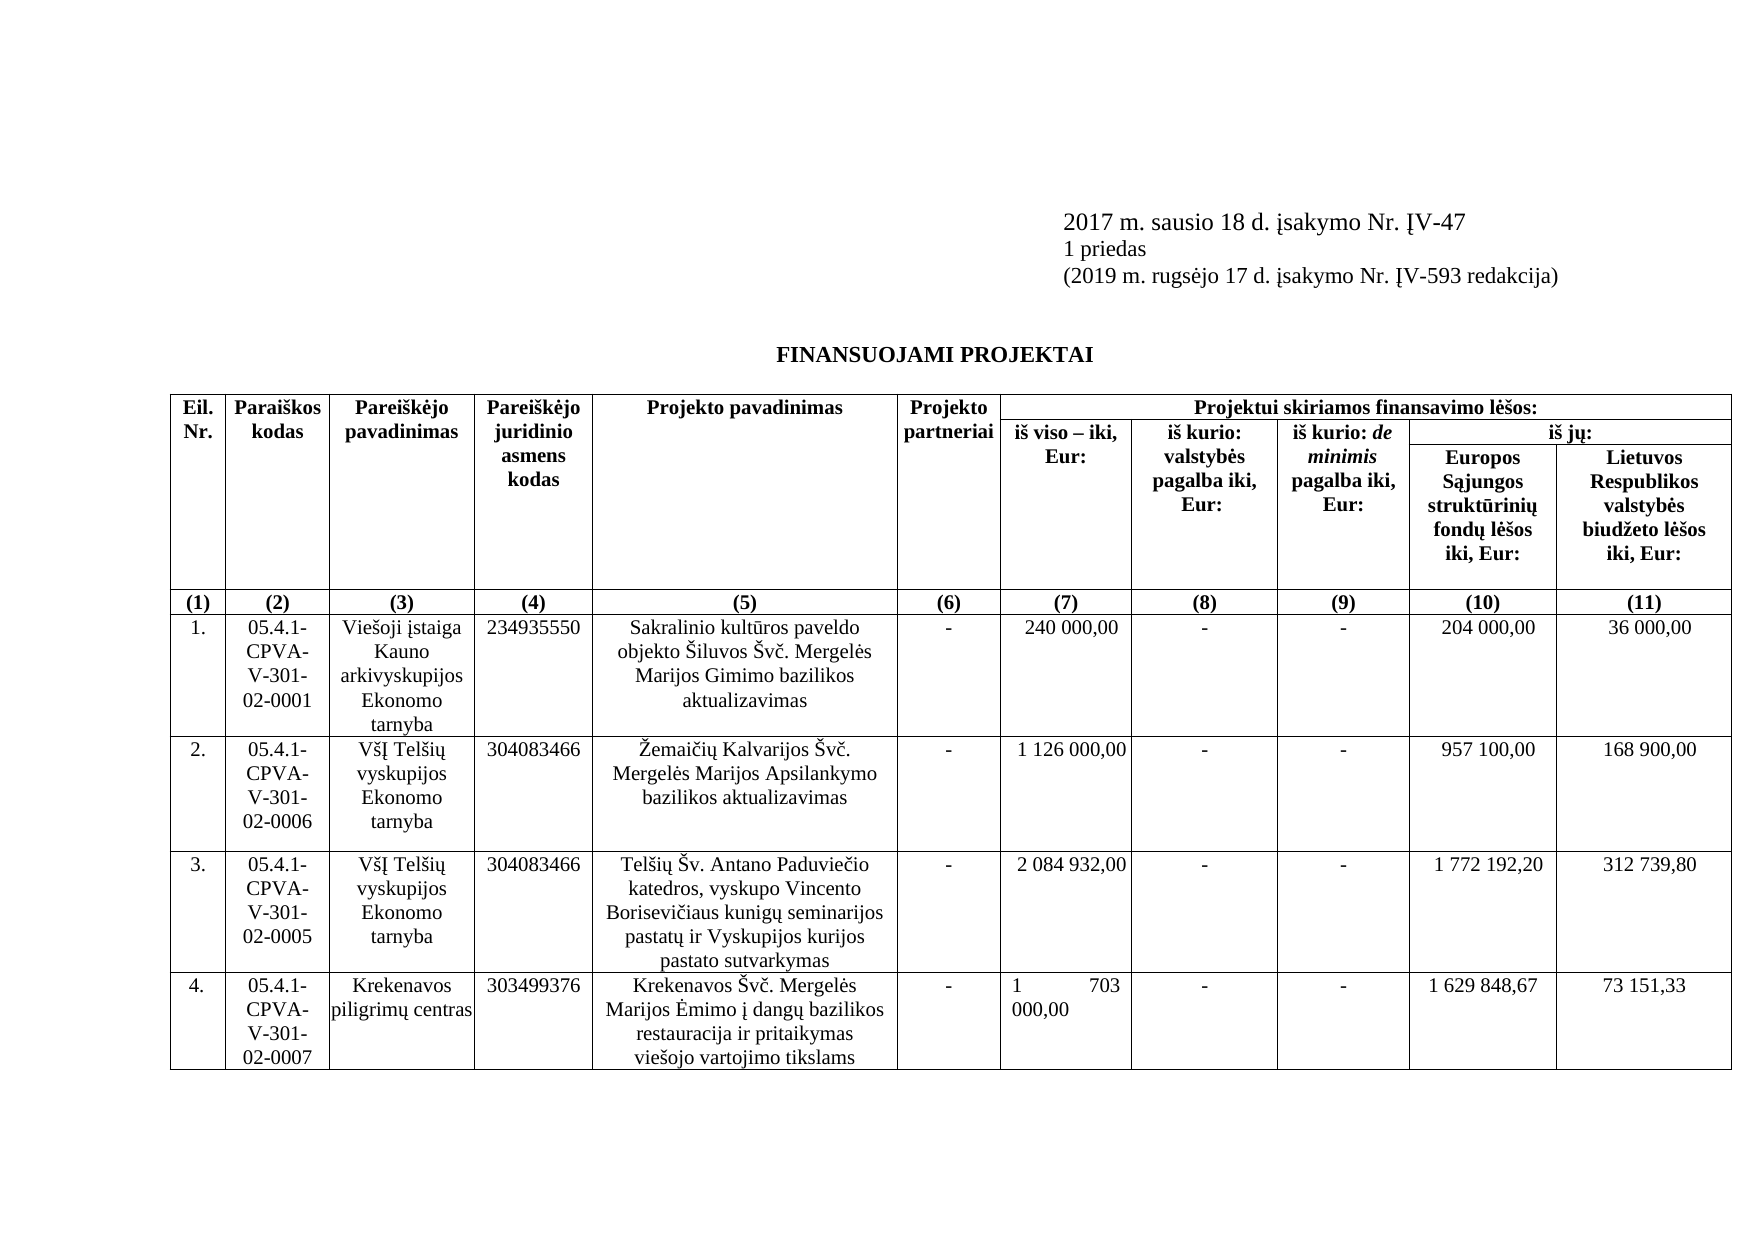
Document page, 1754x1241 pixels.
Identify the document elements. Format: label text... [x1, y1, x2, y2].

table_cell (7) [1001, 590, 1131, 614]
table_cell (10) [1410, 590, 1556, 614]
table_cell (2) [226, 590, 329, 614]
table_cell 1 629 848,67 [1410, 973, 1556, 1069]
table_cell - [1278, 737, 1409, 851]
table_header Pareiškėjo pavadinimas [330, 395, 474, 589]
table_cell 957 100,00 [1410, 737, 1556, 851]
text FINANSUOJAMI PROJEKTAI [118, 341, 1668, 367]
table_cell 2. [171, 737, 225, 851]
table_header Projekto partneriai [898, 395, 1000, 589]
table_cell (11) [1557, 590, 1731, 614]
table_header [159, 367, 1744, 1070]
table_cell Krekenavos piligrimų centras [330, 973, 474, 1069]
table_cell 1. [171, 615, 225, 736]
table_cell - [1278, 973, 1409, 1069]
table_cell Krekenavos Švč. Mergelės Marijos Ėmimo į dangų bazilikos restauracija ir pritaikymas viešojo vartojimo tikslams [593, 973, 897, 1069]
table_cell 2 084 932,00 [1001, 852, 1131, 972]
table_header Paraiškos kodas [226, 395, 329, 589]
table_cell - [1132, 973, 1277, 1069]
text 2017 m. sausio 18 d. įsakymo Nr. ĮV-47 [1063, 207, 1668, 235]
table_cell VšĮ Telšių vyskupijos Ekonomo tarnyba [330, 737, 474, 851]
table_cell - [1278, 615, 1409, 736]
table_cell 168 900,00 [1557, 737, 1731, 851]
table_cell 303499376 [475, 973, 592, 1069]
table_cell 1 703 000,00 [1001, 973, 1131, 1069]
table_cell 234935550 [475, 615, 592, 736]
table_cell 4. [171, 973, 225, 1069]
text 1 priedas [1063, 235, 1668, 262]
table_cell (1) [171, 590, 225, 614]
table_cell 05.4.1-CPVA-V-301-02-0006 [226, 737, 329, 851]
table_cell 73 151,33 [1557, 973, 1731, 1069]
table_cell - [1132, 737, 1277, 851]
table_cell 05.4.1-CPVA-V-301-02-0001 [226, 615, 329, 736]
table_cell 1 772 192,20 [1410, 852, 1556, 972]
table_cell VšĮ Telšių vyskupijos Ekonomo tarnyba [330, 852, 474, 972]
table_cell iš jų: [1410, 420, 1731, 444]
table_cell (5) [593, 590, 897, 614]
table_cell 1 126 000,00 [1001, 737, 1131, 851]
table_cell Europos Sąjungos struktūrinių fondų lėšos iki, Eur: [1410, 445, 1556, 589]
table_cell - [1278, 852, 1409, 972]
table_cell 05.4.1-CPVA-V-301-02-0007 [226, 973, 329, 1069]
table_cell - [898, 737, 1000, 851]
table_cell (8) [1132, 590, 1277, 614]
table_header Pareiškėjo juridinio asmens kodas [475, 395, 592, 589]
table_cell iš kurio: valstybės pagalba iki, Eur: [1132, 420, 1277, 589]
table_header Eil. Nr. [171, 395, 225, 589]
table_cell 304083466 [475, 852, 592, 972]
table_cell - [1132, 615, 1277, 736]
table_cell 204 000,00 [1410, 615, 1556, 736]
table_header Projektui skiriamos finansavimo lėšos: [1001, 395, 1731, 419]
table_cell - [1132, 852, 1277, 972]
table_cell - [898, 615, 1000, 736]
table_cell 36 000,00 [1557, 615, 1731, 736]
table_cell 240 000,00 [1001, 615, 1131, 736]
table_cell iš viso – iki, Eur: [1001, 420, 1131, 589]
table_cell 3. [171, 852, 225, 972]
text (2019 m. rugsėjo 17 d. įsakymo Nr. ĮV-593 redakcija) [1063, 262, 1668, 288]
table_header Projekto pavadinimas [593, 395, 897, 589]
table_cell - [898, 973, 1000, 1069]
table_cell (3) [330, 590, 474, 614]
table_cell iš kurio: de minimis pagalba iki, Eur: [1278, 420, 1409, 589]
table_cell Žemaičių Kalvarijos Švč. Mergelės Marijos Apsilankymo bazilikos aktualizavimas [593, 737, 897, 851]
table_cell 312 739,80 [1557, 852, 1731, 972]
table_cell Sakralinio kultūros paveldo objekto Šiluvos Švč. Mergelės Marijos Gimimo bazilikos aktualizavimas [593, 615, 897, 736]
table_cell Lietuvos Respublikos valstybės biudžeto lėšos iki, Eur: [1557, 445, 1731, 589]
table_cell - [898, 852, 1000, 972]
table_cell (4) [475, 590, 592, 614]
table_cell (6) [898, 590, 1000, 614]
table_cell 304083466 [475, 737, 592, 851]
table_cell (9) [1278, 590, 1409, 614]
table_cell Viešoji įstaiga Kauno arkivyskupijos Ekonomo tarnyba [330, 615, 474, 736]
table_cell 05.4.1-CPVA-V-301-02-0005 [226, 852, 329, 972]
table_cell Telšių Šv. Antano Paduviečio katedros, vyskupo Vincento Borisevičiaus kunigų seminarijos pastatų ir Vyskupijos kurijos pastato sutvarkymas [593, 852, 897, 972]
